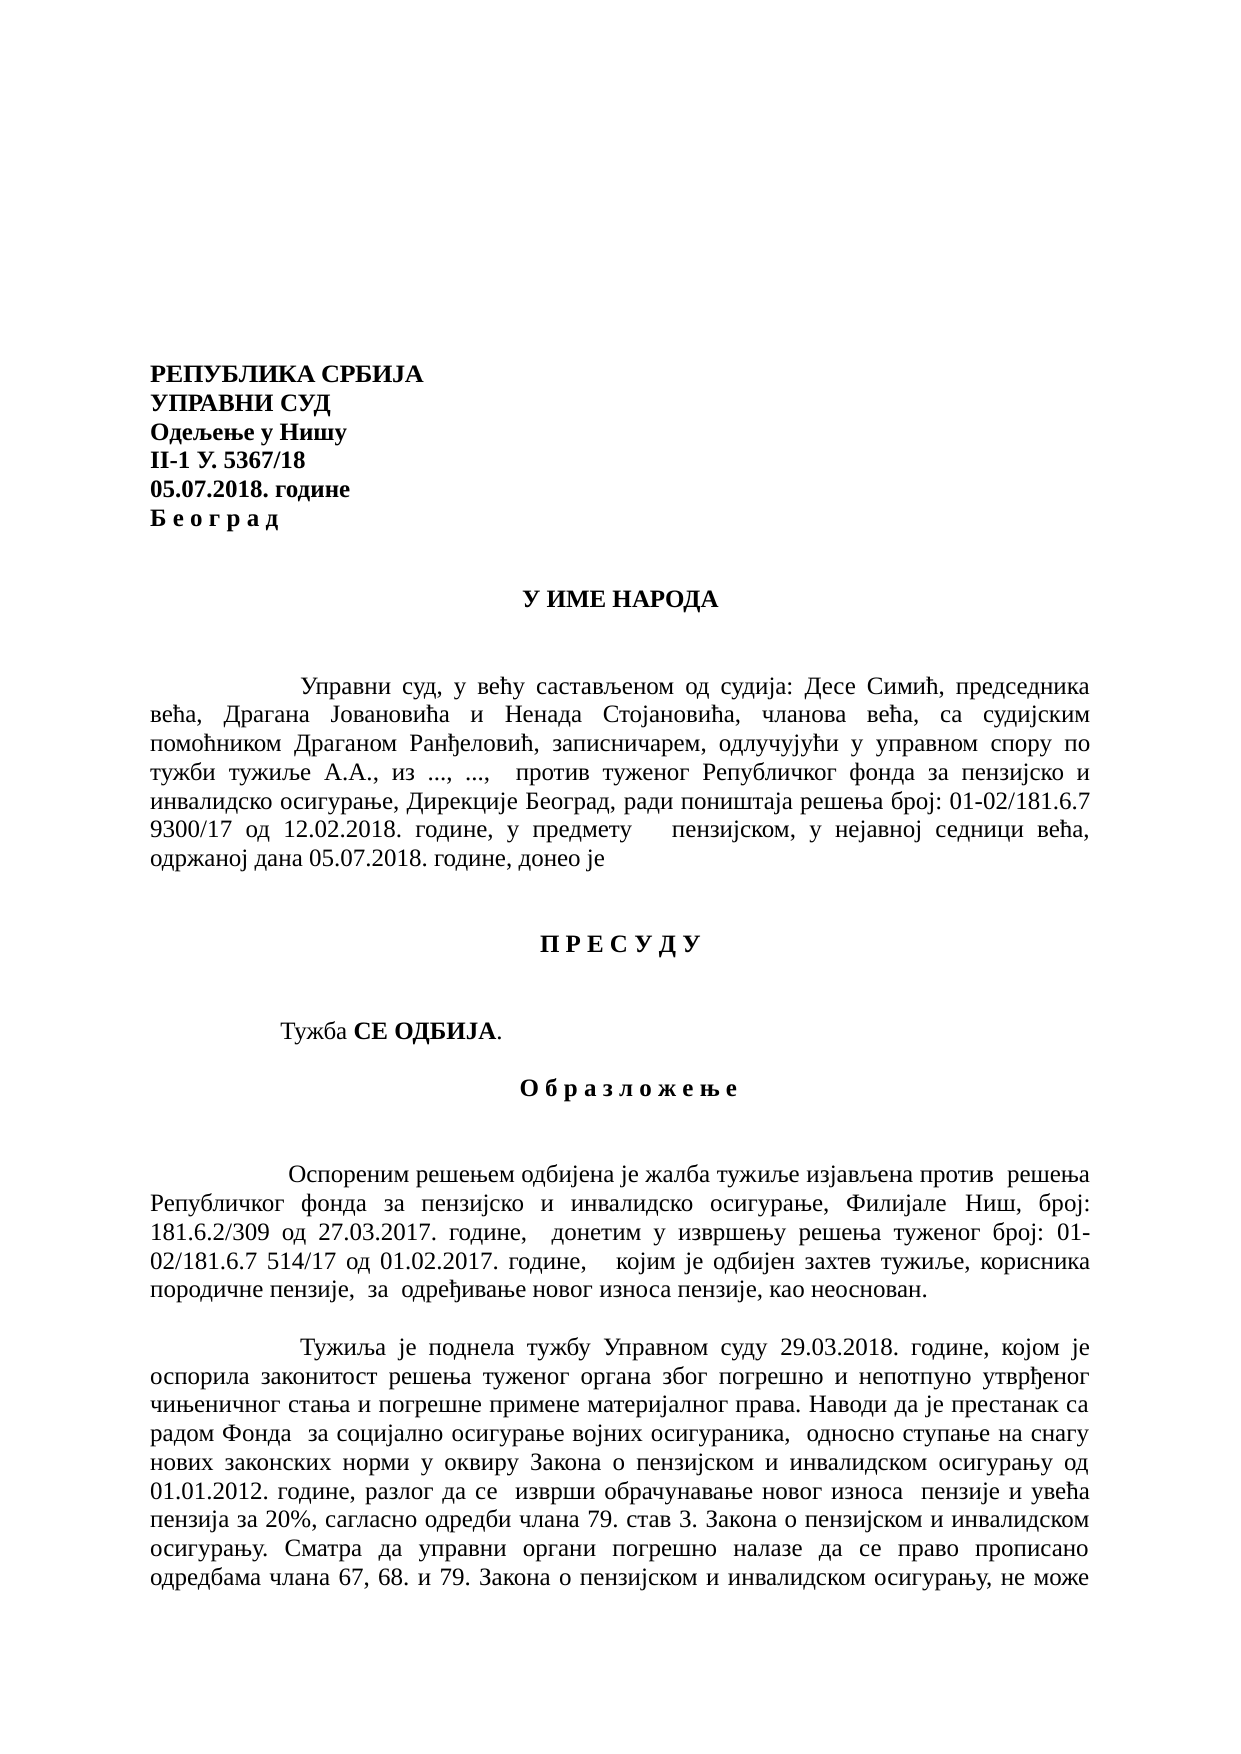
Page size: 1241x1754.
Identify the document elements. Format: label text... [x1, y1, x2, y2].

text Б е о г р а д [150, 503, 1090, 532]
text Тужба СЕ ОДБИЈА. [150, 1016, 1090, 1044]
text РЕПУБЛИКА СРБИЈА [150, 148, 1090, 388]
text Одељење у Нишу [150, 417, 1090, 445]
text О б р а з л о ж е њ е [150, 1073, 1090, 1102]
text У ИМЕ НАРОДА [150, 584, 1090, 613]
text Управни суд, у већу састављеном од судија: Десе Симић, председника већа, Драгана Јовановића и Ненада Стојановића, чланова већа, са судијским помоћником Драганом Ранђеловић, записничарем, одлучујући у управном спору по тужби тужиље А.А., из ..., ..., против туженог Републичког фонда за пензијско и инвалидско осигурање, Дирекције Београд, ради поништаја решења број: 01-02/181.6.7 9300/17 од 12.02.2018. године, у предмету пензијском, у нејавној седници већа, одржаној дана 05.07.2018. године, донео је [150, 671, 1090, 872]
text УПРАВНИ СУД [150, 388, 1090, 417]
text Оспореним решењем одбијена је жалба тужиље изјављена против решења Републичког фонда за пензијско и инвалидско осигурање, Филијале Ниш, број: 181.6.2/309 од 27.03.2017. године, донетим у извршењу решења туженог број: 01-02/181.6.7 514/17 од 01.02.2017. године, којим је одбијен захтев тужиље, корисника породичне пензије, за одређивање новог износа пензије, као неоснован. [150, 1159, 1090, 1303]
text 05.07.2018. године [150, 474, 1090, 503]
text Тужиља је поднела тужбу Управном суду 29.03.2018. године, којом је оспорила законитост решења туженог органа због погрешно и непотпуно утврђеног чињеничног стања и погрешне примене материјалног права. Наводи да је престанак са радом Фонда за социјално осигурање војних осигураника, односно ступање на снагу нових законских норми у оквиру Закона о пензијском и инвалидском осигурању од 01.01.2012. године, разлог да се изврши обрачунавање новог износа пензије и увећа пензија за 20%, сагласно одредби члана 79. став 3. Закона о пензијском и инвалидском осигурању. Сматра да управни органи погрешно налазе да се право прописано одредбама члана 67, 68. и 79. Закона о пензијском и инвалидском осигурању, не може [150, 1332, 1090, 1591]
text П Р Е С У Д У [150, 929, 1090, 958]
text II-1 У. 5367/18 [150, 445, 1090, 474]
